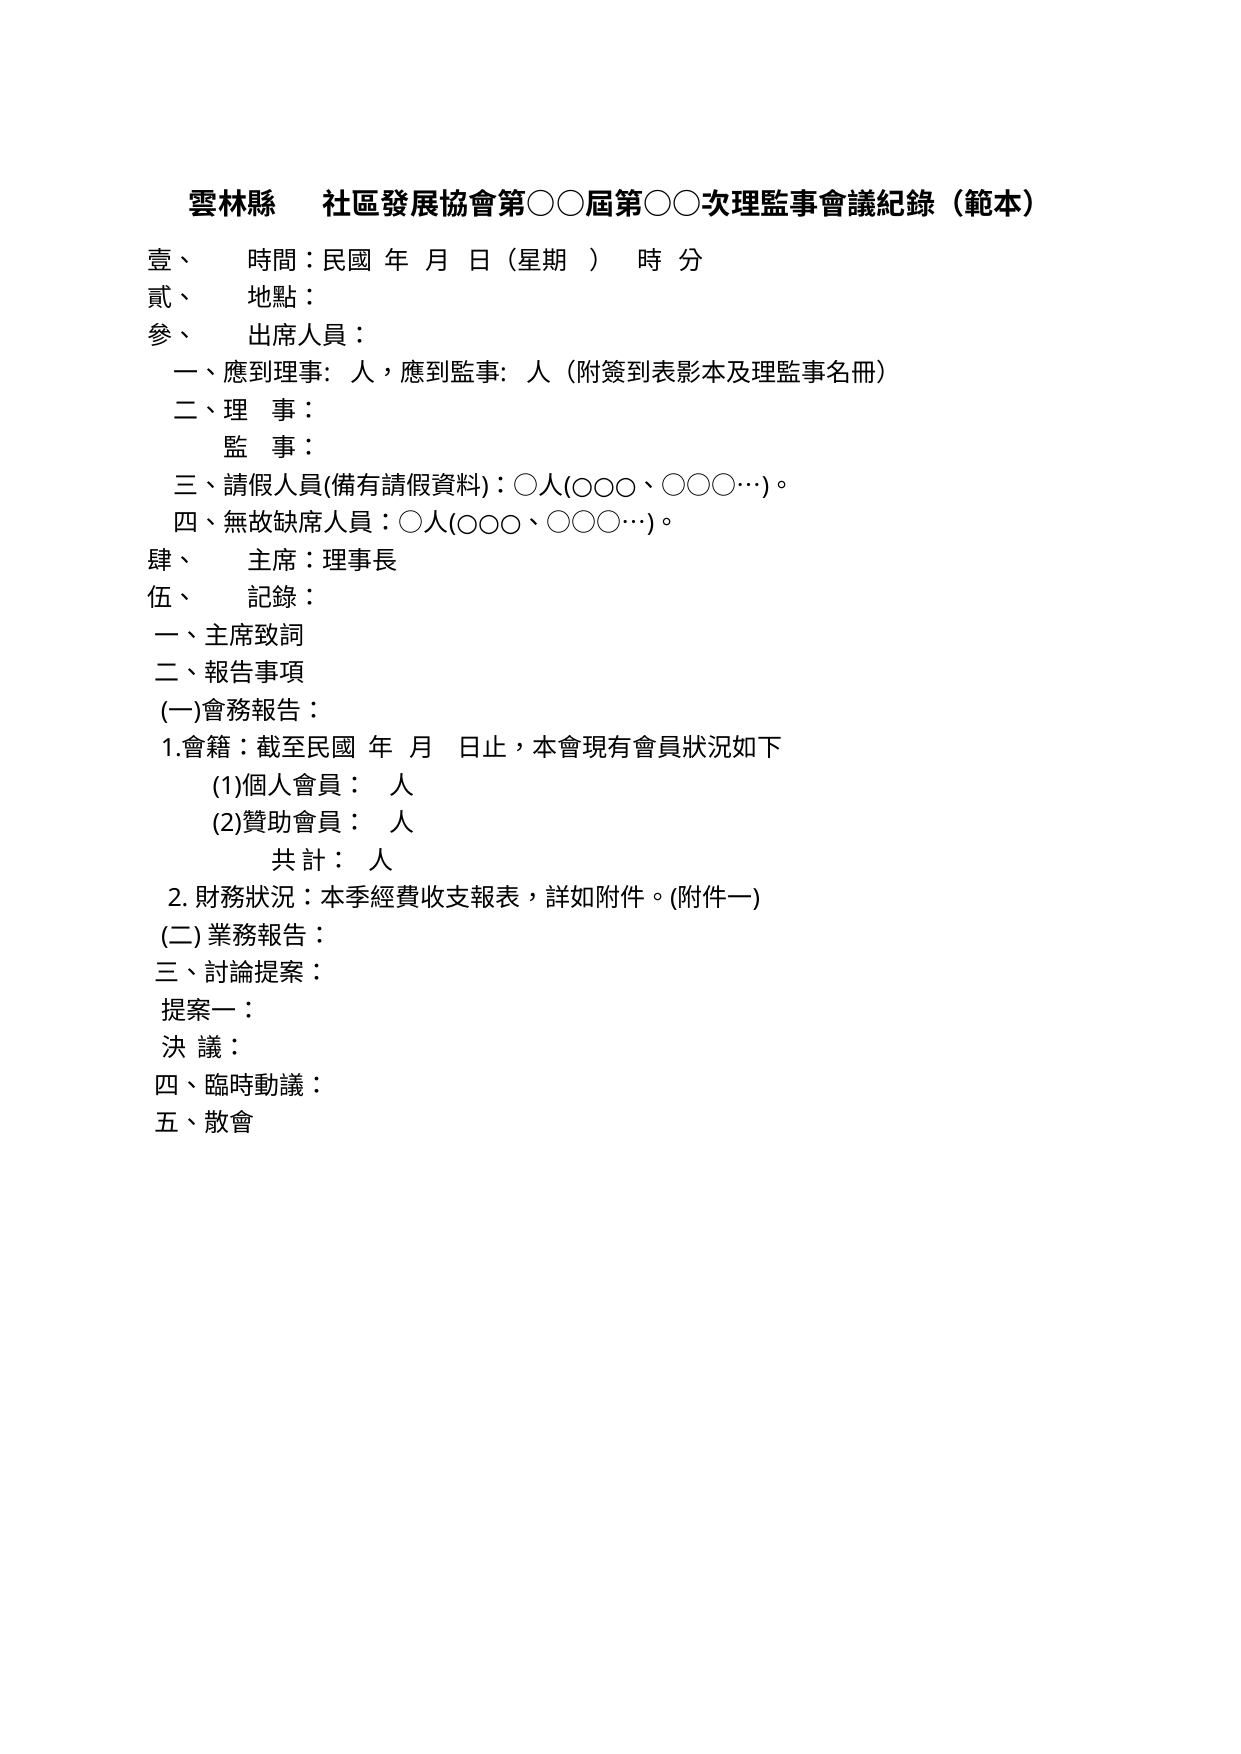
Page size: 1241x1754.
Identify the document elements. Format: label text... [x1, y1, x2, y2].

text 雲林縣 社區發展協會第○○屆第○○次理監事會議紀錄（範本） [148, 164, 1092, 239]
text 二、報告事項 (一)會務報告： 1.會籍：截至民國 年 月 日止，本會現有會員狀況如下 (1)個人會員： 人 (2)贊助會員： 人 [148, 652, 1092, 839]
list 地點： [148, 277, 1092, 314]
text 四、無故缺席人員：○人(○○○、○○○…)。 [148, 502, 1092, 539]
text 監 事： [148, 427, 1092, 464]
list 出席人員： [148, 314, 1092, 352]
list 主席：理事長 [148, 539, 1092, 577]
text 五、散會 [148, 1102, 1092, 1139]
text 三、請假人員(備有請假資料)：○人(○○○、○○○…)。 [148, 464, 1092, 502]
text 四、臨時動議： [148, 1064, 1092, 1102]
list 時間：民國 年 月 日（星期 ） 時 分 [148, 239, 1092, 277]
text 一、應到理事: 人，應到監事: 人（附簽到表影本及理監事名冊） [148, 352, 1092, 389]
text 二、理 事： [148, 389, 1092, 427]
text 一、主席致詞 [148, 614, 1092, 652]
list 記錄： [148, 577, 1092, 614]
text 三、討論提案： 提案一： 決 議： [148, 952, 1092, 1064]
text 共 計： 人 2. 財務狀況：本季經費收支報表，詳如附件。(附件一) (二) 業務報告： [148, 839, 1092, 952]
